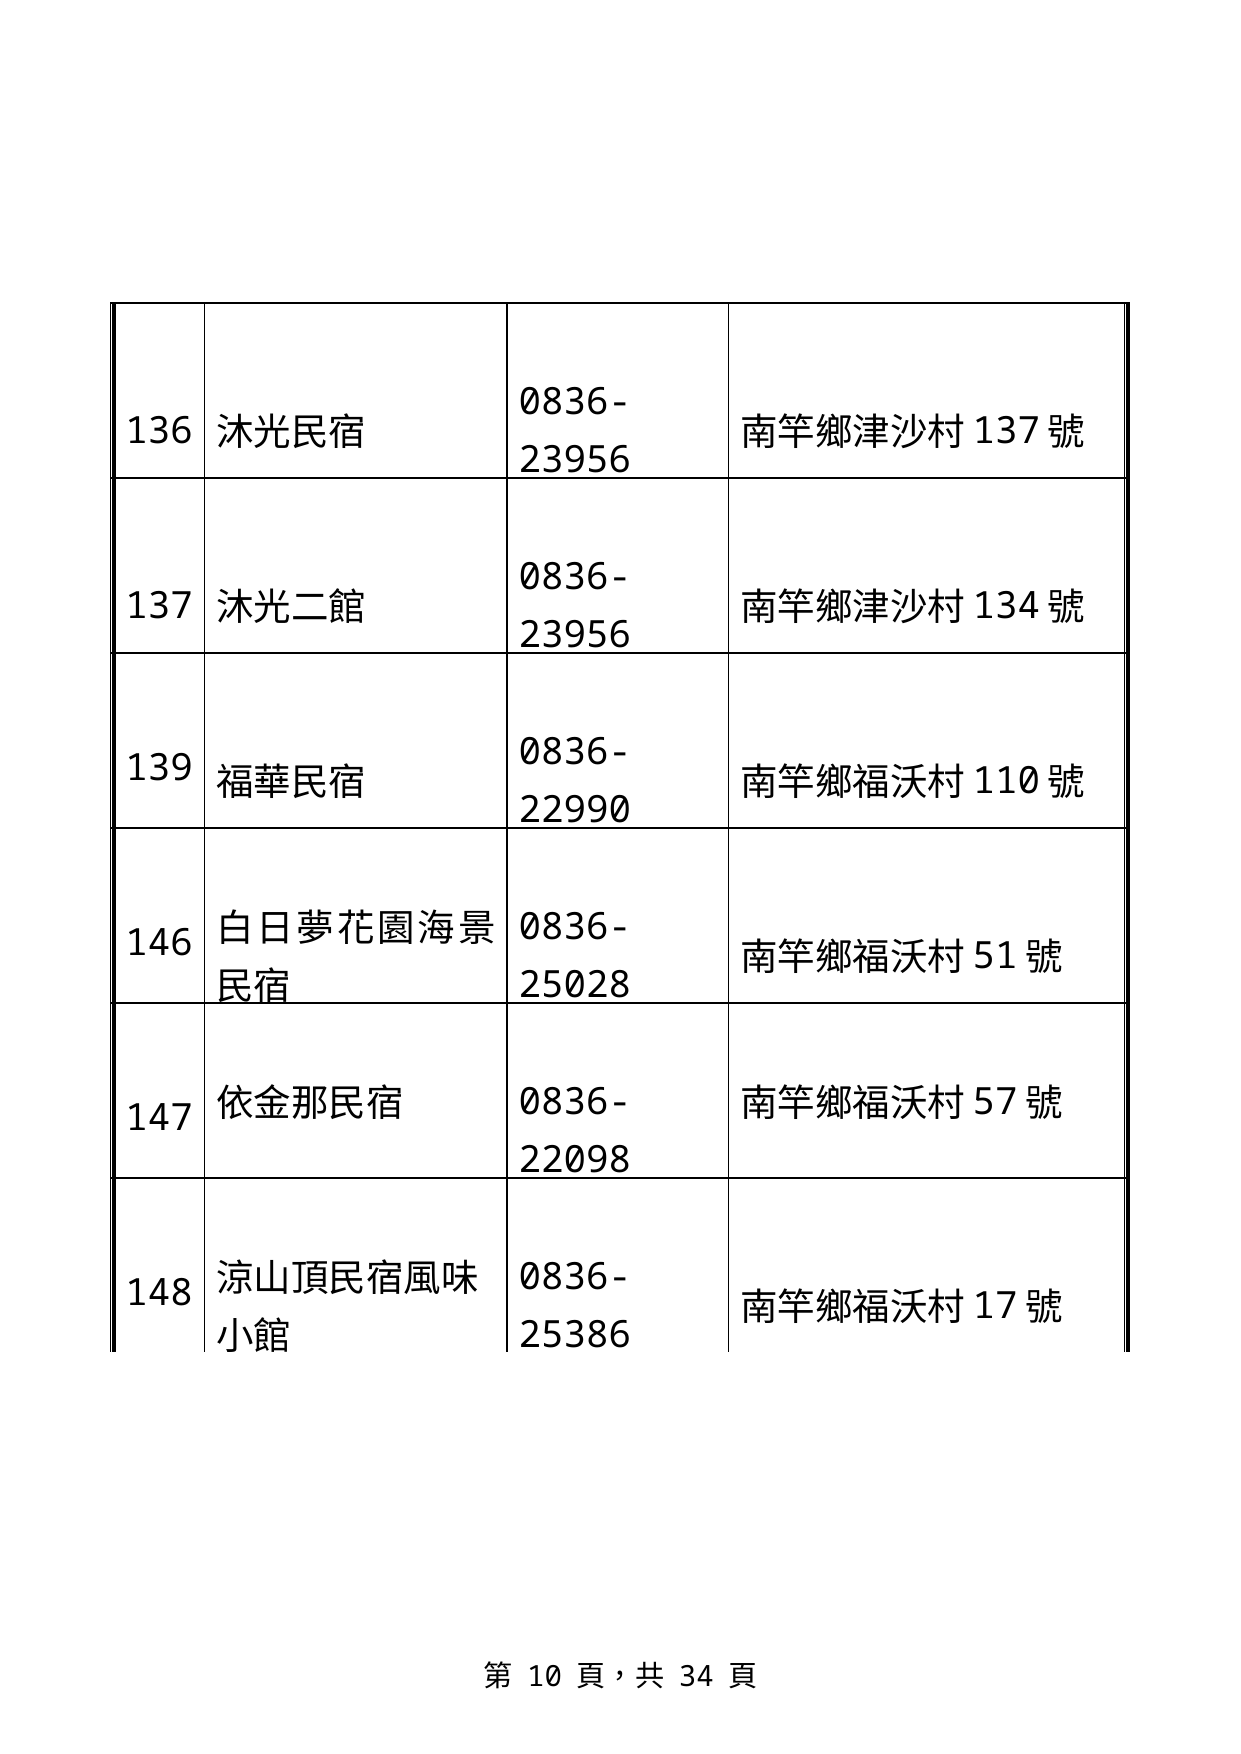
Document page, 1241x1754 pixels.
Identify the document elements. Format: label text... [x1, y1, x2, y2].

table_cell 146 [116, 829, 204, 1002]
table_cell 0836-23956 [508, 479, 728, 652]
table_cell 南竿鄉福沃村17號 [729, 1179, 1124, 1352]
table_cell 南竿鄉津沙村137號 [729, 304, 1124, 477]
table_cell 139 [116, 654, 204, 827]
table_cell 南竿鄉津沙村134號 [729, 479, 1124, 652]
table_cell 0836-22990 [508, 654, 728, 827]
table_cell 0836-23956 [508, 304, 728, 477]
table_cell 沐光二館 [205, 479, 506, 652]
table_cell 沐光民宿 [205, 304, 506, 477]
table_cell 依金那民宿 [205, 1004, 506, 1177]
table_cell 福華民宿 [205, 654, 506, 827]
table_cell 0836-22098 [508, 1004, 728, 1177]
table_cell 南竿鄉福沃村51號 [729, 829, 1124, 1002]
table_cell 147 [116, 1004, 204, 1177]
table_cell 136 [116, 304, 204, 477]
table_cell 白日夢花園海景民宿 [205, 829, 506, 1002]
table_cell 0836-25386 [508, 1179, 728, 1352]
table_cell 137 [116, 479, 204, 652]
table_cell 南竿鄉福沃村57號 [729, 1004, 1124, 1177]
table_cell 0836-25028 [508, 829, 728, 1002]
table_cell 148 [116, 1179, 204, 1352]
table_cell 南竿鄉福沃村110號 [729, 654, 1124, 827]
table_cell 涼山頂民宿風味小館 [205, 1179, 506, 1352]
